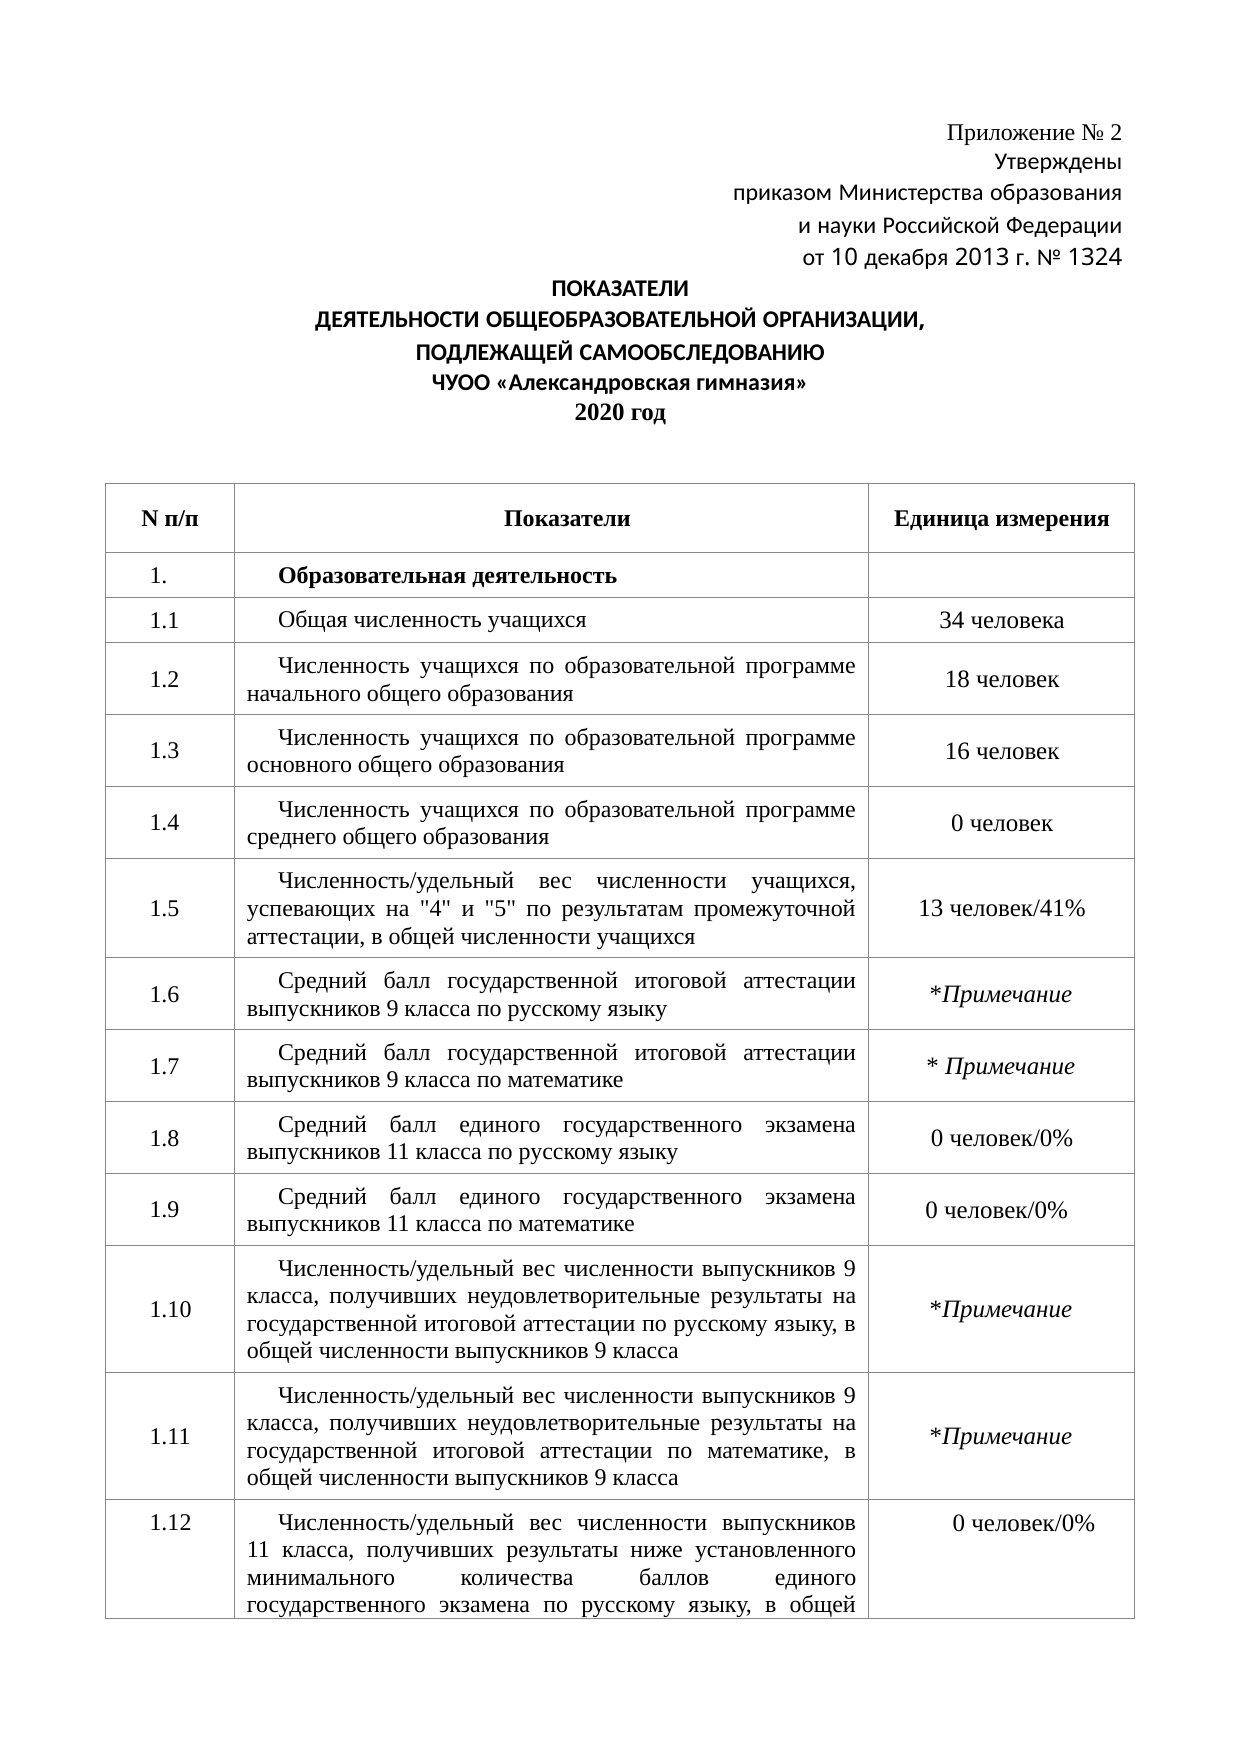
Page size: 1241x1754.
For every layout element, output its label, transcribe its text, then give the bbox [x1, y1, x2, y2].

table_cell 1.4 [106, 787, 234, 858]
table_cell 1.6 [106, 958, 234, 1029]
table_cell 1.2 [106, 643, 234, 714]
table_cell Численность/удельный вес численности выпускников 9 класса, получивших неудовлетворительные результаты на государственной итоговой аттестации по математике, в общей численности выпускников 9 класса [235, 1373, 868, 1499]
table_cell 1.12 [106, 1500, 234, 1618]
table_cell Средний балл единого государственного экзамена выпускников 11 класса по математике [235, 1174, 868, 1245]
table_cell 1.11 [106, 1373, 234, 1499]
table_cell Средний балл единого государственного экзамена выпускников 11 класса по русскому языку [235, 1102, 868, 1173]
table_cell Численность учащихся по образовательной программе среднего общего образования [235, 787, 868, 858]
table_cell Средний балл государственной итоговой аттестации выпускников 9 класса по русскому языку [235, 958, 868, 1029]
text ЧУОО «Александровская гимназия» [118, 367, 1122, 397]
table_cell 1.7 [106, 1030, 234, 1101]
table_cell Численность учащихся по образовательной программе начального общего образования [235, 643, 868, 714]
table_cell 0 человек [869, 787, 1134, 858]
table_cell 18 человек [869, 643, 1134, 714]
table_cell Общая численность учащихся [235, 598, 868, 642]
table_cell 0 человек/0% [869, 1174, 1134, 1245]
table_cell *Примечание [869, 958, 1134, 1029]
table_cell 1. [106, 553, 234, 597]
table_cell 1.5 [106, 859, 234, 957]
table_cell *Примечание [869, 1373, 1134, 1499]
table_cell Средний балл государственной итоговой аттестации выпускников 9 класса по математике [235, 1030, 868, 1101]
table_cell 16 человек [869, 715, 1134, 786]
table_cell Численность/удельный вес численности выпускников 11 класса, получивших результаты ниже установленного минимального количества баллов единого государственного экзамена по русскому языку, в общей [235, 1500, 868, 1618]
table_cell 34 человека [869, 598, 1134, 642]
table_cell 1.1 [106, 598, 234, 642]
table_cell 1.10 [106, 1246, 234, 1372]
table_cell 1.9 [106, 1174, 234, 1245]
table_header Единица измерения [869, 484, 1134, 552]
table_header N п/п [106, 484, 234, 552]
text 2020 год [118, 397, 1122, 425]
table_cell 1.3 [106, 715, 234, 786]
table_header Показатели [235, 484, 868, 552]
table_cell 0 человек/0% [869, 1500, 1134, 1618]
table_cell 1.8 [106, 1102, 234, 1173]
table_cell 13 человек/41% [869, 859, 1134, 957]
table_cell Численность учащихся по образовательной программе основного общего образования [235, 715, 868, 786]
table_cell Численность/удельный вес численности учащихся, успевающих на "4" и "5" по результатам промежуточной аттестации, в общей численности учащихся [235, 859, 868, 957]
table_cell [869, 553, 1134, 597]
table_cell * Примечание [869, 1030, 1134, 1101]
text ПОКАЗАТЕЛИ ДЕЯТЕЛЬНОСТИ ОБЩЕОБРАЗОВАТЕЛЬНОЙ ОРГАНИЗАЦИИ, ПОДЛЕЖАЩЕЙ САМООБСЛЕДОВАНИЮ [118, 273, 1122, 367]
table_cell *Примечание [869, 1246, 1134, 1372]
text Приложение № 2 Утверждены приказом Министерства образования и науки Российской Федерации от 10 декабря 2013 г. № 1324 [118, 118, 1122, 273]
table_cell Численность/удельный вес численности выпускников 9 класса, получивших неудовлетворительные результаты на государственной итоговой аттестации по русскому языку, в общей численности выпускников 9 класса [235, 1246, 868, 1372]
table_cell 0 человек/0% [869, 1102, 1134, 1173]
table_cell Образовательная деятельность [235, 553, 868, 597]
